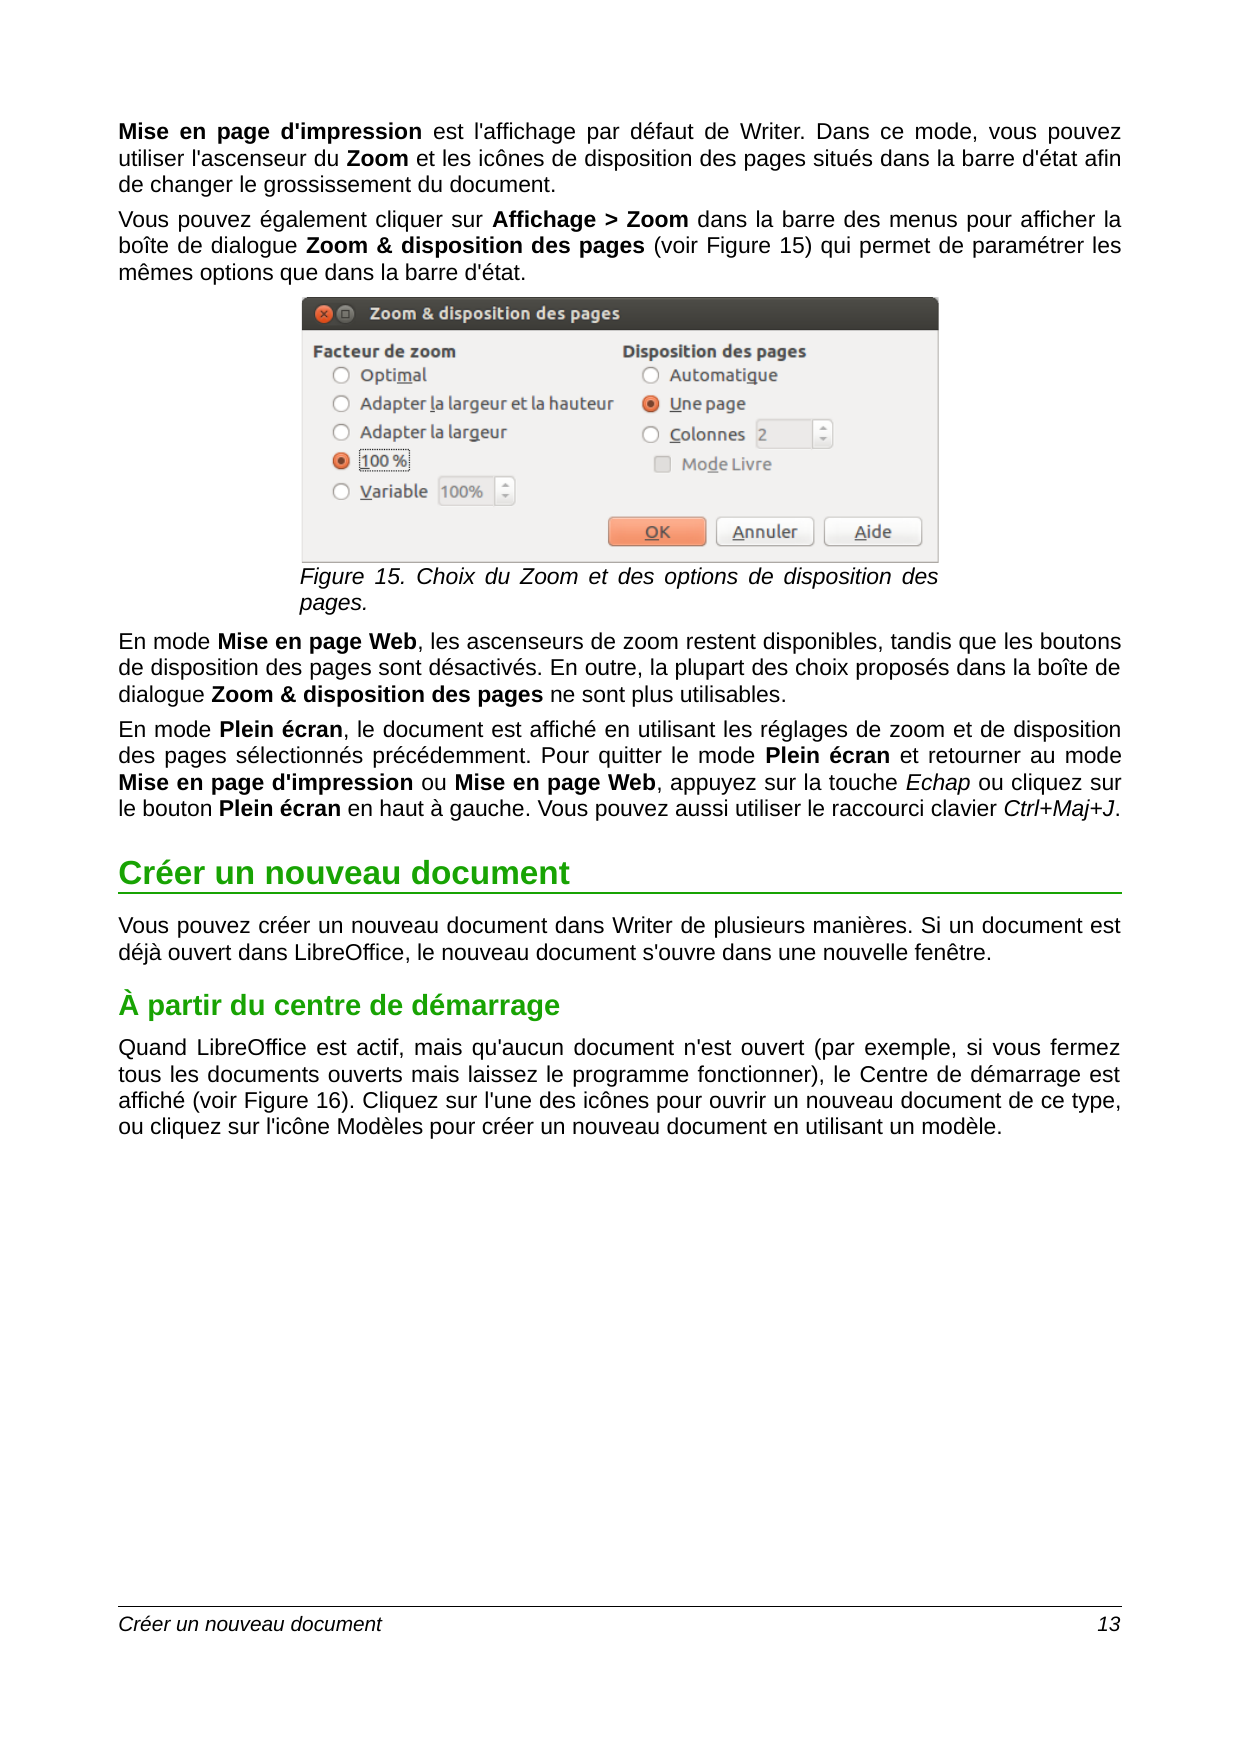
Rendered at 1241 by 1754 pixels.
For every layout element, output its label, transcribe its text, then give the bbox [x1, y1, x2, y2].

text Vous pouvez également cliquer sur Affichage > Zoom dans la barre des menus pour afficher la boîte de dialogue Zoom & disposition des pages (voir Figure 15) qui permet de paramétrer les mêmes options que dans la barre d'état. [118, 206, 1122, 285]
text En mode Mise en page Web, les ascenseurs de zoom restent disponibles, tandis que les boutons de disposition des pages sont désactivés. En outre, la plupart des choix proposés dans la boîte de dialogue Zoom & disposition des pages ne sont plus utilisables. [118, 628, 1122, 707]
subtitle Créer un nouveau document [118, 853, 1122, 892]
subtitle À partir du centre de démarrage [118, 988, 1122, 1022]
text En mode Plein écran, le document est affiché en utilisant les réglages de zoom et de disposition des pages sélectionnés précédemment. Pour quitter le mode Plein écran et retourner au mode Mise en page d'impression ou Mise en page Web, appuyez sur la touche Echap ou cliquez sur le bouton Plein écran en haut à gauche. Vous pouvez aussi utiliser le raccourci clavier Ctrl+Maj+J. [118, 716, 1122, 821]
text Vous pouvez créer un nouveau document dans Writer de plusieurs manières. Si un document est déjà ouvert dans LibreOffice, le nouveau document s'ouvre dans une nouvelle fenêtre. [118, 912, 1122, 965]
text Mise en page d'impression est l'affichage par défaut de Writer. Dans ce mode, vous pouvez utiliser l'ascenseur du Zoom et les icônes de disposition des pages situés dans la barre d'état afin de changer le grossissement du document. [118, 118, 1122, 197]
picture [301, 297, 939, 563]
text Figure 15. Choix du Zoom et des options de disposition des pages. [299, 298, 941, 615]
text Quand LibreOffice est actif, mais qu'aucun document n'est ouvert (par exemple, si vous fermez tous les documents ouverts mais laissez le programme fonctionner), le Centre de démarrage est affiché (voir Figure 16). Cliquez sur l'une des icônes pour ouvrir un nouveau document de ce type, ou cliquez sur l'icône Modèles pour créer un nouveau document en utilisant un modèle. [118, 1034, 1122, 1139]
